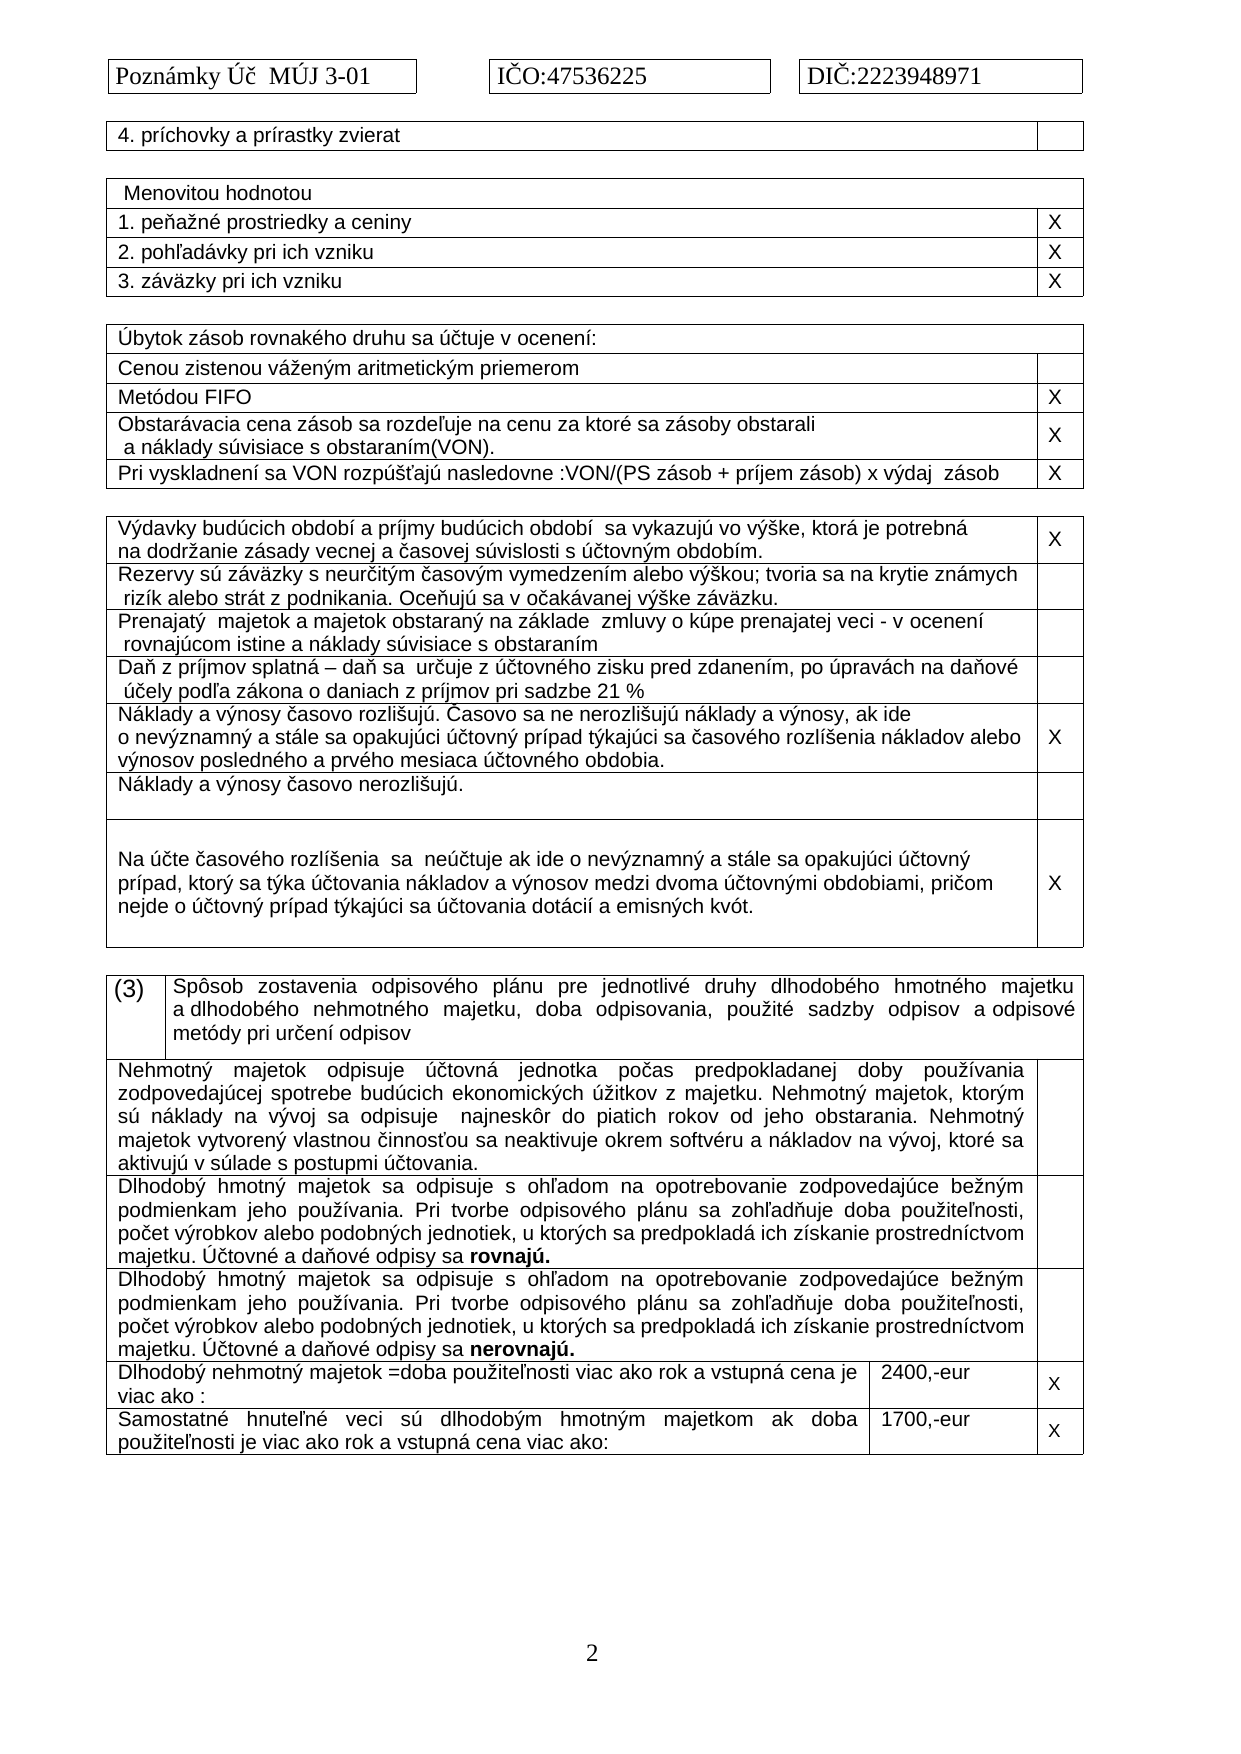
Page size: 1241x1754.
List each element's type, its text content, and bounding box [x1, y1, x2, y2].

table_cell X [1038, 1409, 1083, 1454]
table_cell Náklady a výnosy časovo rozlišujú. Časovo sa ne nerozlišujú náklady a výnosy, ak ide o nevýznamný a stále sa opakujúci účtovný prípad týkajúci sa časového rozlíšenia nákladov alebo výnosov posledného a prvého mesiaca účtovného obdobia. [107, 704, 1037, 772]
table_cell Dlhodobý hmotný majetok sa odpisuje s ohľadom na opotrebovanie zodpovedajúce bežným podmienkam jeho používania. Pri tvorbe odpisového plánu sa zohľadňuje doba použiteľnosti, počet výrobkov alebo podobných jednotiek, u ktorých sa predpokladá ich získanie prostredníctvom majetku. Účtovné a daňové odpisy sa rovnajú. [107, 1176, 1037, 1268]
table_header [107, 976, 165, 1058]
table_cell Cenou zistenou váženým aritmetickým priemerom [107, 354, 1037, 383]
table_cell X [1038, 209, 1083, 237]
table_cell Náklady a výnosy časovo nerozlišujú. [107, 773, 1037, 819]
table_header Výdavky budúcich období a príjmy budúcich období sa vykazujú vo výške, ktorá je potrebná na dodržanie zásady vecnej a časovej súvislosti s účtovným obdobím. [107, 517, 1037, 563]
table_cell Daň z príjmov splatná – daň sa určuje z účtovného zisku pred zdanením, po úpravách na daňové účely podľa zákona o daniach z príjmov pri sadzbe 21 % [107, 657, 1037, 702]
table_cell [1038, 354, 1083, 383]
table_cell 2. pohľadávky pri ich vzniku [107, 238, 1037, 267]
table_cell X [1038, 268, 1083, 296]
table_cell 4. príchovky a prírastky zvierat [107, 122, 1037, 150]
table_header Úbytok zásob rovnakého druhu sa účtuje v ocenení: [107, 325, 1083, 353]
table_header X [1038, 517, 1083, 563]
table_cell Nehmotný majetok odpisuje účtovná jednotka počas predpokladanej doby používania zodpovedajúcej spotrebe budúcich ekonomických úžitkov z majetku. Nehmotný majetok, ktorým sú náklady na vývoj sa odpisuje najneskôr do piatich rokov od jeho obstarania. Nehmotný majetok vytvorený vlastnou činnosťou sa neaktivuje okrem softvéru a nákladov na vývoj, ktoré sa aktivujú v súlade s postupmi účtovania. [107, 1060, 1037, 1175]
table_cell [1038, 122, 1083, 150]
table_cell [1038, 657, 1083, 702]
table_cell X [1038, 460, 1083, 488]
table_cell X [1038, 1362, 1083, 1407]
table_cell [1038, 1176, 1083, 1268]
table_header Menovitou hodnotou [107, 179, 1083, 208]
table_cell 3. záväzky pri ich vzniku [107, 268, 1037, 296]
table_cell 1700,-eur [870, 1409, 1037, 1454]
table_cell [1038, 564, 1083, 609]
table_cell [1038, 1269, 1083, 1361]
table_cell X [1038, 413, 1083, 459]
table_cell X [1038, 820, 1083, 947]
table_cell Obstarávacia cena zásob sa rozdeľuje na cenu za ktoré sa zásoby obstarali a náklady súvisiace s obstaraním(VON). [107, 413, 1037, 459]
table_cell Dlhodobý hmotný majetok sa odpisuje s ohľadom na opotrebovanie zodpovedajúce bežným podmienkam jeho používania. Pri tvorbe odpisového plánu sa zohľadňuje doba použiteľnosti, počet výrobkov alebo podobných jednotiek, u ktorých sa predpokladá ich získanie prostredníctvom majetku. Účtovné a daňové odpisy sa nerovnajú. [107, 1269, 1037, 1361]
table_header Spôsob zostavenia odpisového plánu pre jednotlivé druhy dlhodobého hmotného majetku a dlhodobého nehmotného majetku, doba odpisovania, použité sadzby odpisov a odpisové metódy pri určení odpisov [166, 976, 1083, 1058]
table_cell Samostatné hnuteľné veci sú dlhodobým hmotným majetkom ak doba použiteľnosti je viac ako rok a vstupná cena viac ako: [107, 1409, 869, 1454]
table_cell [1038, 1060, 1083, 1175]
table_cell Metódou FIFO [107, 384, 1037, 412]
table_cell Pri vyskladnení sa VON rozpúšťajú nasledovne :VON/(PS zásob + príjem zásob) x výdaj zásob [107, 460, 1037, 488]
table_cell [1038, 610, 1083, 656]
table_cell Prenajatý majetok a majetok obstaraný na základe zmluvy o kúpe prenajatej veci - v ocenení rovnajúcom istine a náklady súvisiace s obstaraním [107, 610, 1037, 656]
table_cell [1038, 773, 1083, 819]
table_cell X [1038, 238, 1083, 267]
table_cell X [1038, 704, 1083, 772]
table_cell 1. peňažné prostriedky a ceniny [107, 209, 1037, 237]
table_cell Rezervy sú záväzky s neurčitým časovým vymedzením alebo výškou; tvoria sa na krytie známych rizík alebo strát z podnikania. Oceňujú sa v očakávanej výške záväzku. [107, 564, 1037, 609]
table_cell X [1038, 384, 1083, 412]
table_cell Na účte časového rozlíšenia sa neúčtuje ak ide o nevýznamný a stále sa opakujúci účtovný prípad, ktorý sa týka účtovania nákladov a výnosov medzi dvoma účtovnými obdobiami, pričom nejde o účtovný prípad týkajúci sa účtovania dotácií a emisných kvót. [107, 820, 1037, 947]
table_cell 2400,-eur [870, 1362, 1037, 1407]
table_cell Dlhodobý nehmotný majetok =doba použiteľnosti viac ako rok a vstupná cena je viac ako : [107, 1362, 869, 1407]
